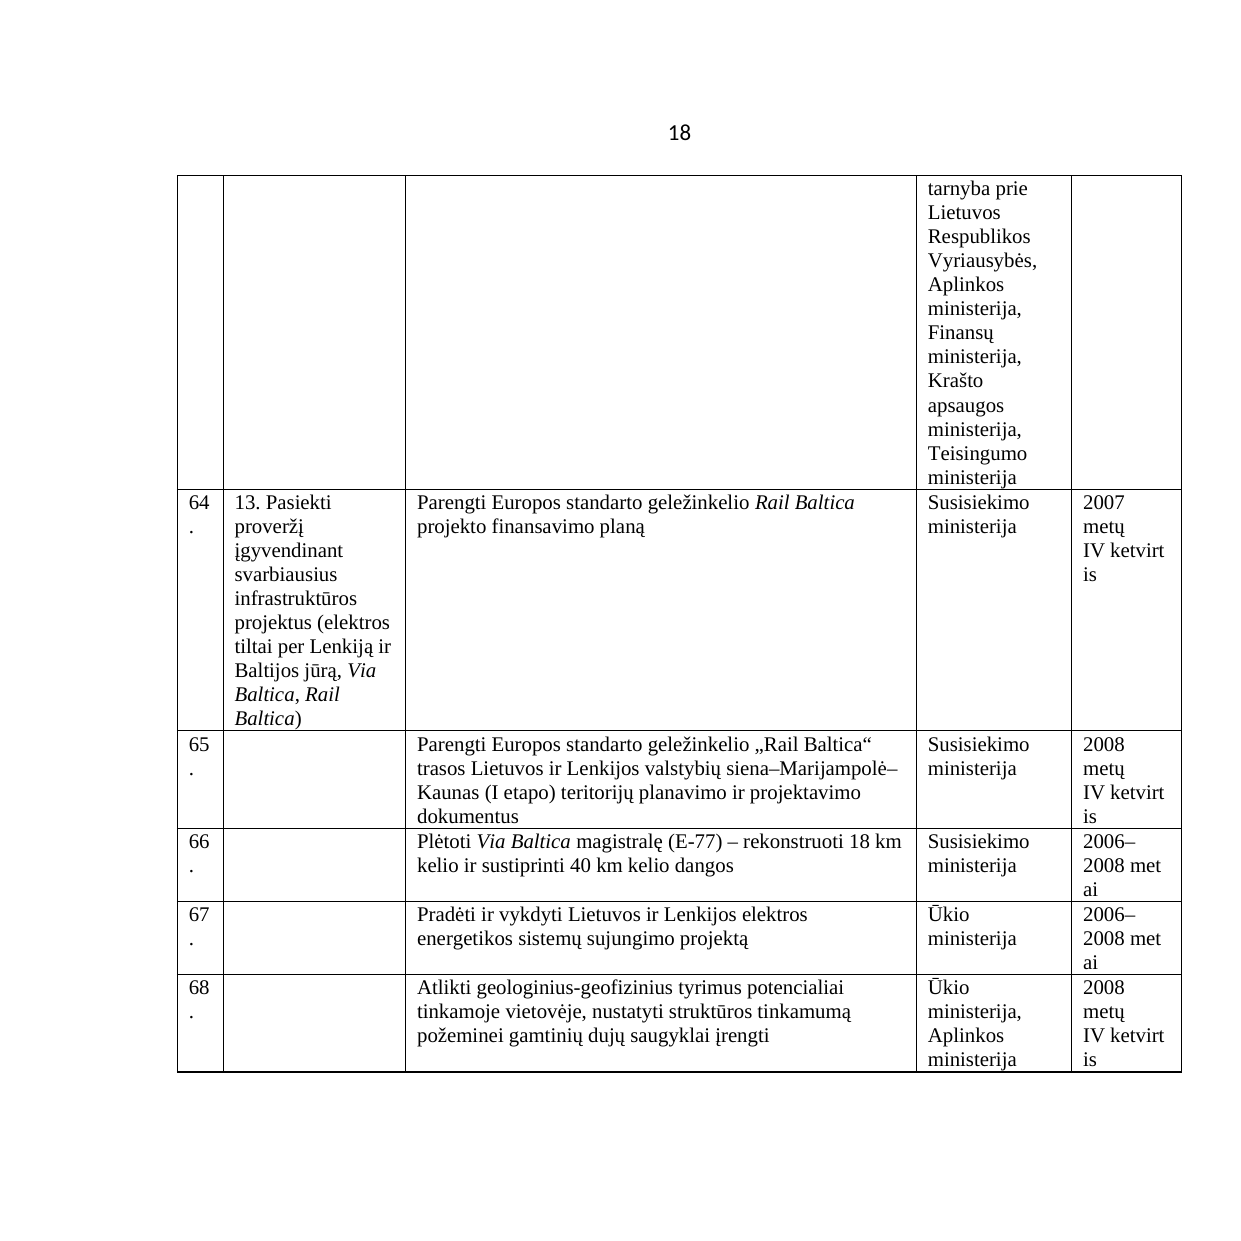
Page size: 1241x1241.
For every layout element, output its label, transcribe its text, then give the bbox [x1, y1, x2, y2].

table_cell [224, 829, 405, 901]
table_cell 13. Pasiekti proveržį įgyvendinant svarbiausius infrastruktūros projektus (elektros tiltai per Lenkiją ir Baltijos jūrą, Via Baltica, Rail Baltica) [224, 490, 405, 730]
table_cell 2006–2008 metai [1072, 902, 1181, 974]
table_cell [224, 975, 405, 1071]
table_cell Parengti Europos standarto geležinkelio „Rail Baltica“ trasos Lietuvos ir Lenkijos valstybių siena–Marijampolė–Kaunas (I etapo) teritorijų planavimo ir projektavimo dokumentus [406, 731, 916, 828]
table_cell 66. [178, 829, 223, 901]
table_cell Susisiekimo ministerija [917, 731, 1071, 828]
table_cell 2007 metų IV ketvirtis [1072, 490, 1181, 730]
table_cell Parengti Europos standarto geležinkelio Rail Baltica projekto finansavimo planą [406, 490, 916, 730]
table_cell 67. [178, 902, 223, 974]
table_cell Ūkio ministerija [917, 902, 1071, 974]
table_cell [406, 176, 916, 489]
table_cell 65. [178, 731, 223, 828]
table_cell [224, 731, 405, 828]
table_cell Atlikti geologinius-geofizinius tyrimus potencialiai tinkamoje vietovėje, nustatyti struktūros tinkamumą požeminei gamtinių dujų saugyklai įrengti [406, 975, 916, 1071]
table_cell Plėtoti Via Baltica magistralę (E-77) – rekonstruoti 18 km kelio ir sustiprinti 40 km kelio dangos [406, 829, 916, 901]
table_cell Ūkio ministerija, Aplinkos ministerija [917, 975, 1071, 1071]
table_cell [224, 902, 405, 974]
table_cell Susisiekimo ministerija [917, 829, 1071, 901]
table_cell 68. [178, 975, 223, 1071]
table_cell 2006–2008 metai [1072, 829, 1181, 901]
table_cell 2008 metų IV ketvirtis [1072, 731, 1181, 828]
table_cell 2008 metų IV ketvirtis [1072, 975, 1181, 1071]
table_cell tarnyba prie Lietuvos Respublikos Vyriausybės, Aplinkos ministerija, Finansų ministerija, Krašto apsaugos ministerija, Teisingumo ministerija [917, 176, 1071, 489]
table_cell [224, 176, 405, 489]
table_cell [1072, 176, 1181, 489]
table_cell 64. [178, 490, 223, 730]
table_cell Susisiekimo ministerija [917, 490, 1071, 730]
table_cell [178, 176, 223, 489]
table_cell Pradėti ir vykdyti Lietuvos ir Lenkijos elektros energetikos sistemų sujungimo projektą [406, 902, 916, 974]
